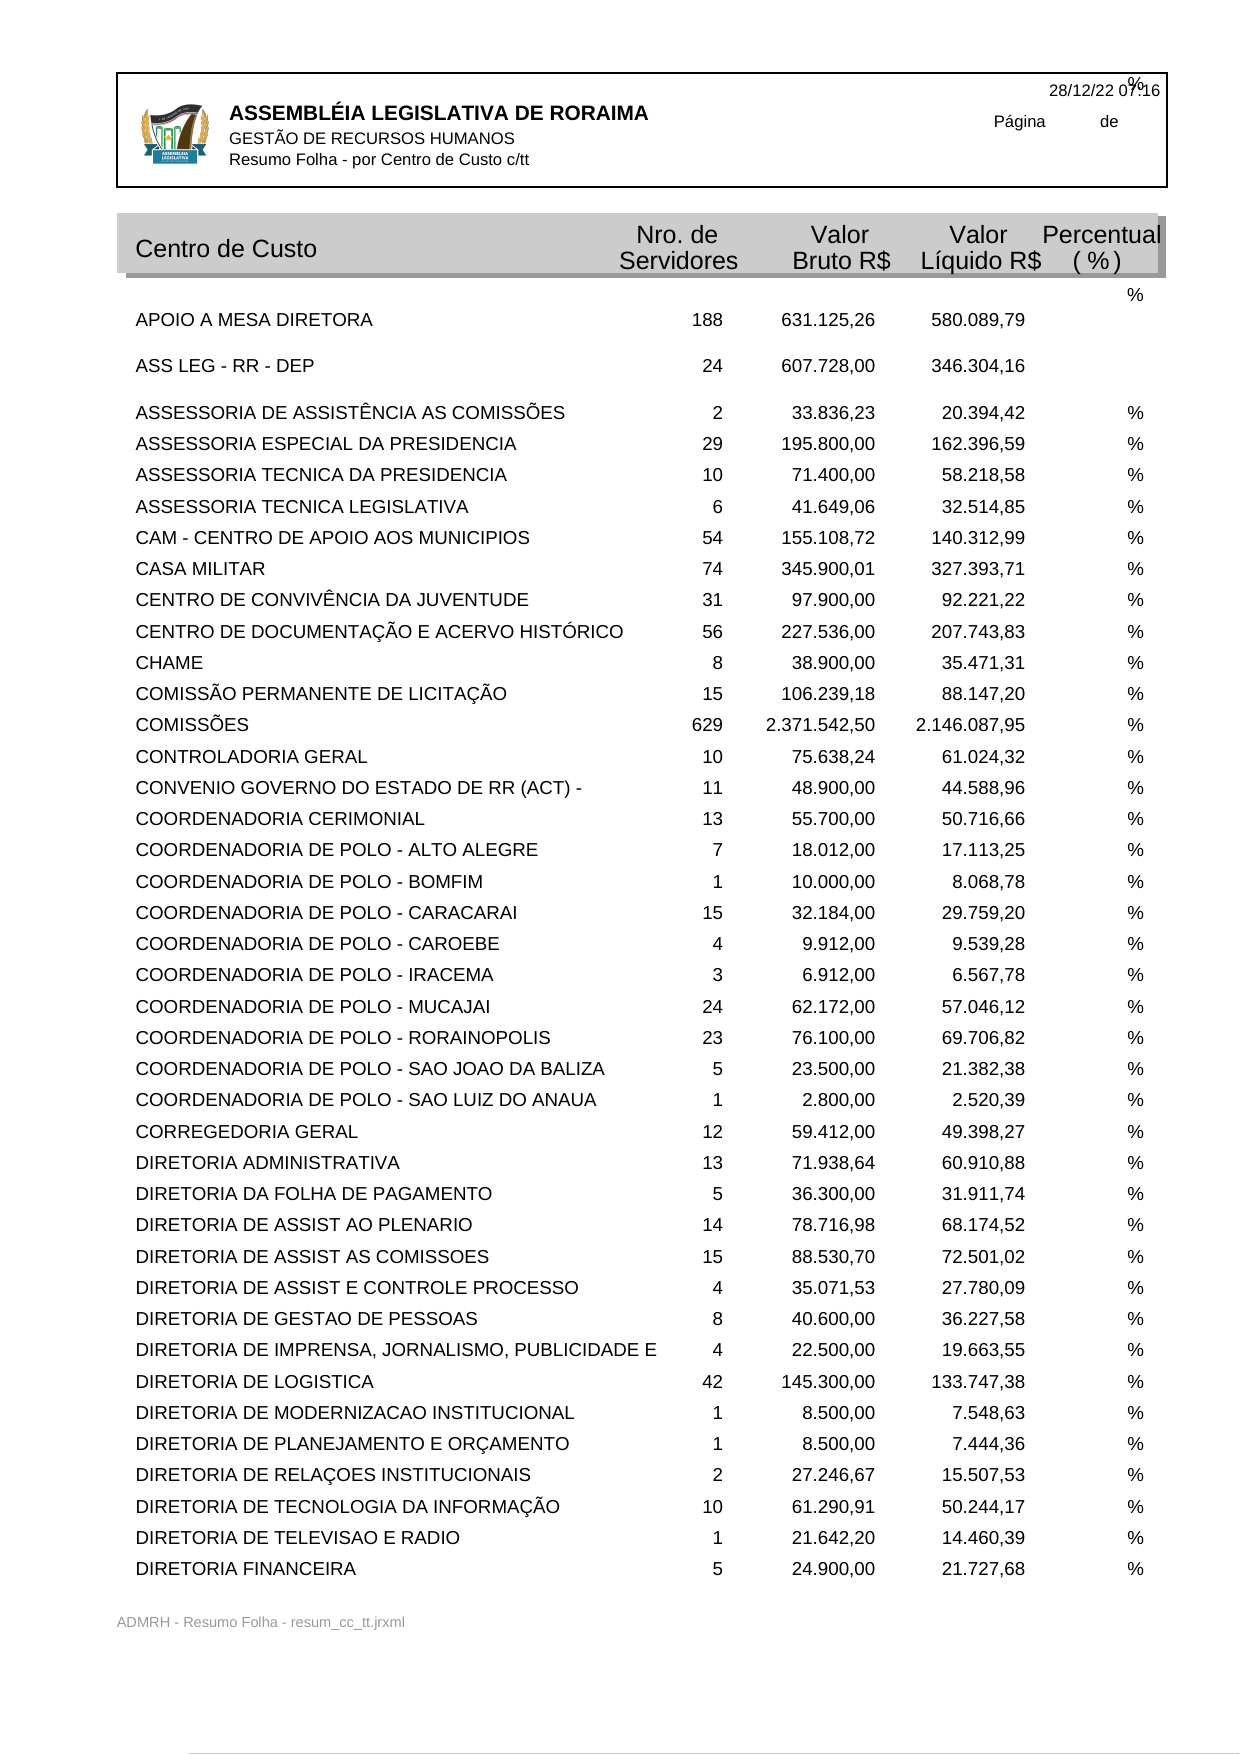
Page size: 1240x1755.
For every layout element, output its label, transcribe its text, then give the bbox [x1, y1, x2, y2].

table_cell 133.747,38 [916, 1371, 1127, 1402]
table_cell 207.743,83 [916, 621, 1127, 652]
table_cell 27.246,67 [766, 1464, 916, 1496]
table_cell 629 [692, 714, 766, 746]
table_cell CASA MILITAR [135, 558, 692, 589]
table_cell 346.304,16 [916, 355, 1127, 402]
table_cell 88.530,70 [766, 1246, 916, 1277]
table_header [766, 188, 916, 213]
table_cell 14.460,39 [916, 1527, 1127, 1558]
table_cell 32.184,00 [766, 902, 916, 933]
table_cell % [1127, 902, 1144, 933]
table_cell 145.300,00 [766, 1371, 916, 1402]
table_header [135, 180, 692, 186]
table_cell % [1127, 652, 1144, 683]
table_cell % [1127, 558, 1144, 589]
table_cell % [1127, 839, 1144, 871]
table_header APOIO A MESA DIRETORA [135, 280, 692, 355]
table_cell COMISSÃO PERMANENTE DE LICITAÇÃO [135, 683, 692, 714]
table_cell ASSESSORIA TECNICA DA PRESIDENCIA [135, 464, 692, 496]
table_cell % [1127, 964, 1144, 996]
table_header [916, 180, 1127, 186]
table_cell 29.759,20 [916, 902, 1127, 933]
table_cell % [1127, 1371, 1144, 1402]
table_cell % [1127, 996, 1144, 1027]
table_cell ASSESSORIA TECNICA LEGISLATIVA [135, 496, 692, 527]
table_cell COORDENADORIA DE POLO - ALTO ALEGRE [135, 839, 692, 871]
table_cell % [1127, 1558, 1144, 1589]
table_cell % [1127, 746, 1144, 777]
table_cell COORDENADORIA DE POLO - CAROEBE [135, 933, 692, 964]
table_header [766, 180, 916, 186]
table_cell CHAME [135, 652, 692, 683]
table_cell 50.716,66 [916, 808, 1127, 839]
table_cell DIRETORIA DE GESTAO DE PESSOAS [135, 1308, 692, 1339]
table_cell 61.290,91 [766, 1496, 916, 1527]
table_cell % [1127, 1277, 1144, 1308]
table_cell DIRETORIA DE MODERNIZACAO INSTITUCIONAL [135, 1402, 692, 1433]
table_cell 8.068,78 [916, 871, 1127, 902]
table_cell 57.046,12 [916, 996, 1127, 1027]
table_cell 23.500,00 [766, 1058, 916, 1089]
table_cell % [1127, 777, 1144, 808]
table_cell 29 [692, 433, 766, 464]
table_cell % [1127, 1339, 1144, 1371]
table_cell 227.536,00 [766, 621, 916, 652]
table_cell 92.221,22 [916, 589, 1127, 621]
table_cell 15 [692, 902, 766, 933]
table_cell 76.100,00 [766, 1027, 916, 1058]
table_cell % [1127, 1027, 1144, 1058]
table_cell 9.539,28 [916, 933, 1127, 964]
table_cell 345.900,01 [766, 558, 916, 589]
table_cell 24.900,00 [766, 1558, 916, 1589]
table_cell 71.938,64 [766, 1152, 916, 1183]
table_cell % [1127, 589, 1144, 621]
table_cell 14 [692, 1214, 766, 1246]
table_cell % [1127, 464, 1144, 496]
table_cell 88.147,20 [916, 683, 1127, 714]
table_header 580.089,79 [916, 280, 1127, 355]
table_cell DIRETORIA DE RELAÇOES INSTITUCIONAIS [135, 1464, 692, 1496]
table_header [916, 188, 1127, 213]
table_cell ASSESSORIA DE ASSISTÊNCIA AS COMISSÕES [135, 402, 692, 433]
table_cell DIRETORIA DE TELEVISAO E RADIO [135, 1527, 692, 1558]
table_cell DIRETORIA DE PLANEJAMENTO E ORÇAMENTO [135, 1433, 692, 1464]
table_cell 195.800,00 [766, 433, 916, 464]
table_cell 58.218,58 [916, 464, 1127, 496]
table_cell % [1127, 621, 1144, 652]
table_cell COORDENADORIA DE POLO - CARACARAI [135, 902, 692, 933]
table_cell CONVENIO GOVERNO DO ESTADO DE RR (ACT) - [135, 777, 692, 808]
table_cell 40.600,00 [766, 1308, 916, 1339]
table_cell DIRETORIA DE ASSIST AS COMISSOES [135, 1246, 692, 1277]
table_cell ASS LEG - RR - DEP [135, 355, 692, 402]
table_cell CORREGEDORIA GERAL [135, 1121, 692, 1152]
table_cell 8.500,00 [766, 1433, 916, 1464]
table_cell % [1127, 1089, 1144, 1121]
table_cell 75.638,24 [766, 746, 916, 777]
table_cell COORDENADORIA DE POLO - BOMFIM [135, 871, 692, 902]
table_cell 5 [692, 1558, 766, 1589]
table_cell 8 [692, 652, 766, 683]
table_cell 5 [692, 1183, 766, 1214]
table_cell 8.500,00 [766, 1402, 916, 1433]
table_cell 8 [692, 1308, 766, 1339]
table_cell % [1127, 1121, 1144, 1152]
table_cell % [1127, 496, 1144, 527]
table_cell 21.727,68 [916, 1558, 1127, 1589]
table_cell DIRETORIA DE TECNOLOGIA DA INFORMAÇÃO [135, 1496, 692, 1527]
table_cell 15 [692, 1246, 766, 1277]
table_cell 155.108,72 [766, 527, 916, 558]
table_cell COORDENADORIA DE POLO - SAO JOAO DA BALIZA [135, 1058, 692, 1089]
table_cell [1127, 355, 1144, 402]
table_cell 607.728,00 [766, 355, 916, 402]
table_cell 4 [692, 1339, 766, 1371]
table_cell 78.716,98 [766, 1214, 916, 1246]
table_cell 54 [692, 527, 766, 558]
table_cell % [1127, 402, 1144, 433]
table_cell 1 [692, 1433, 766, 1464]
table_cell 4 [692, 933, 766, 964]
table_cell 162.396,59 [916, 433, 1127, 464]
table_cell DIRETORIA DE LOGISTICA [135, 1371, 692, 1402]
table_cell 10 [692, 1496, 766, 1527]
table_cell 10 [692, 464, 766, 496]
table_cell % [1127, 527, 1144, 558]
table_cell COORDENADORIA DE POLO - RORAINOPOLIS [135, 1027, 692, 1058]
table_cell 74 [692, 558, 766, 589]
table_cell % [1127, 714, 1144, 746]
table_cell 15.507,53 [916, 1464, 1127, 1496]
table_cell % [1127, 1214, 1144, 1246]
table_header [135, 188, 692, 213]
table_cell 35.471,31 [916, 652, 1127, 683]
table_cell 2 [692, 1464, 766, 1496]
table_cell 62.172,00 [766, 996, 916, 1027]
table_cell 1 [692, 1089, 766, 1121]
table_cell 48.900,00 [766, 777, 916, 808]
table_header [1127, 180, 1144, 186]
table_cell 56 [692, 621, 766, 652]
table_cell COORDENADORIA CERIMONIAL [135, 808, 692, 839]
table_cell 10.000,00 [766, 871, 916, 902]
table_cell 7.548,63 [916, 1402, 1127, 1433]
table_cell 13 [692, 1152, 766, 1183]
table_cell COORDENADORIA DE POLO - MUCAJAI [135, 996, 692, 1027]
table_cell 31 [692, 589, 766, 621]
table_cell 21.642,20 [766, 1527, 916, 1558]
table_cell 31.911,74 [916, 1183, 1127, 1214]
table_cell COORDENADORIA DE POLO - IRACEMA [135, 964, 692, 996]
table_cell 3 [692, 964, 766, 996]
table_cell DIRETORIA DA FOLHA DE PAGAMENTO [135, 1183, 692, 1214]
table_header [1127, 280, 1144, 355]
table_cell % [1127, 433, 1144, 464]
table_cell % [1127, 808, 1144, 839]
table_cell % [1127, 1152, 1144, 1183]
table_cell 44.588,96 [916, 777, 1127, 808]
table_cell 36.227,58 [916, 1308, 1127, 1339]
table_cell 35.071,53 [766, 1277, 916, 1308]
table_cell 17.113,25 [916, 839, 1127, 871]
table_cell 97.900,00 [766, 589, 916, 621]
table_cell 4 [692, 1277, 766, 1308]
table_cell % [1127, 1058, 1144, 1089]
table_cell 72.501,02 [916, 1246, 1127, 1277]
table_cell 6.567,78 [916, 964, 1127, 996]
table_cell 33.836,23 [766, 402, 916, 433]
table_cell 1 [692, 1402, 766, 1433]
table_cell % [1127, 1433, 1144, 1464]
table_cell 5 [692, 1058, 766, 1089]
table_cell 2.146.087,95 [916, 714, 1127, 746]
table_cell 7 [692, 839, 766, 871]
table_cell 1 [692, 871, 766, 902]
table_cell % [1127, 1527, 1144, 1558]
table_header [692, 188, 766, 213]
table_cell % [1127, 933, 1144, 964]
table_cell 38.900,00 [766, 652, 916, 683]
table_cell 21.382,38 [916, 1058, 1127, 1089]
table_cell 10 [692, 746, 766, 777]
table_cell 59.412,00 [766, 1121, 916, 1152]
table_cell 41.649,06 [766, 496, 916, 527]
table_cell 36.300,00 [766, 1183, 916, 1214]
table_cell 27.780,09 [916, 1277, 1127, 1308]
table_cell 2.371.542,50 [766, 714, 916, 746]
table_cell 11 [692, 777, 766, 808]
table_cell 71.400,00 [766, 464, 916, 496]
table_cell 2 [692, 402, 766, 433]
table_cell 60.910,88 [916, 1152, 1127, 1183]
table_cell 19.663,55 [916, 1339, 1127, 1371]
table_cell 327.393,71 [916, 558, 1127, 589]
table_cell 69.706,82 [916, 1027, 1127, 1058]
table_cell DIRETORIA FINANCEIRA [135, 1558, 692, 1589]
table_header [692, 180, 766, 186]
table_cell CONTROLADORIA GERAL [135, 746, 692, 777]
table_cell 49.398,27 [916, 1121, 1127, 1152]
table_cell 13 [692, 808, 766, 839]
table_cell 2.520,39 [916, 1089, 1127, 1121]
table_cell 7.444,36 [916, 1433, 1127, 1464]
table_cell DIRETORIA DE IMPRENSA, JORNALISMO, PUBLICIDADE E [135, 1339, 692, 1371]
table_cell 22.500,00 [766, 1339, 916, 1371]
table_cell DIRETORIA DE ASSIST AO PLENARIO [135, 1214, 692, 1246]
table_cell % [1127, 871, 1144, 902]
table_cell 9.912,00 [766, 933, 916, 964]
table_cell 15 [692, 683, 766, 714]
table_cell % [1127, 683, 1144, 714]
table_cell 1 [692, 1527, 766, 1558]
table_cell COORDENADORIA DE POLO - SAO LUIZ DO ANAUA [135, 1089, 692, 1121]
table_cell 55.700,00 [766, 808, 916, 839]
table_cell % [1127, 1402, 1144, 1433]
table_cell % [1127, 1183, 1144, 1214]
table_cell 6.912,00 [766, 964, 916, 996]
table_cell 61.024,32 [916, 746, 1127, 777]
table_cell 23 [692, 1027, 766, 1058]
table_cell 50.244,17 [916, 1496, 1127, 1527]
table_cell 68.174,52 [916, 1214, 1127, 1246]
table_cell 6 [692, 496, 766, 527]
table_cell CENTRO DE DOCUMENTAÇÃO E ACERVO HISTÓRICO [135, 621, 692, 652]
table_cell 42 [692, 1371, 766, 1402]
table_cell 140.312,99 [916, 527, 1127, 558]
table_cell DIRETORIA DE ASSIST E CONTROLE PROCESSO [135, 1277, 692, 1308]
table_cell 20.394,42 [916, 402, 1127, 433]
table_cell 106.239,18 [766, 683, 916, 714]
table_cell 24 [692, 355, 766, 402]
table_cell COMISSÕES [135, 714, 692, 746]
table_header 188 [692, 280, 766, 355]
table_cell % [1127, 1308, 1144, 1339]
table_cell 2.800,00 [766, 1089, 916, 1121]
table_cell 24 [692, 996, 766, 1027]
table_header [1127, 188, 1144, 213]
table_cell 18.012,00 [766, 839, 916, 871]
table_header 631.125,26 [766, 280, 916, 355]
table_cell % [1127, 1496, 1144, 1527]
table_cell % [1127, 1246, 1144, 1277]
table_cell ASSESSORIA ESPECIAL DA PRESIDENCIA [135, 433, 692, 464]
table_cell CENTRO DE CONVIVÊNCIA DA JUVENTUDE [135, 589, 692, 621]
table_cell % [1127, 1464, 1144, 1496]
table_cell 12 [692, 1121, 766, 1152]
table_cell DIRETORIA ADMINISTRATIVA [135, 1152, 692, 1183]
table_cell 32.514,85 [916, 496, 1127, 527]
table_cell CAM - CENTRO DE APOIO AOS MUNICIPIOS [135, 527, 692, 558]
